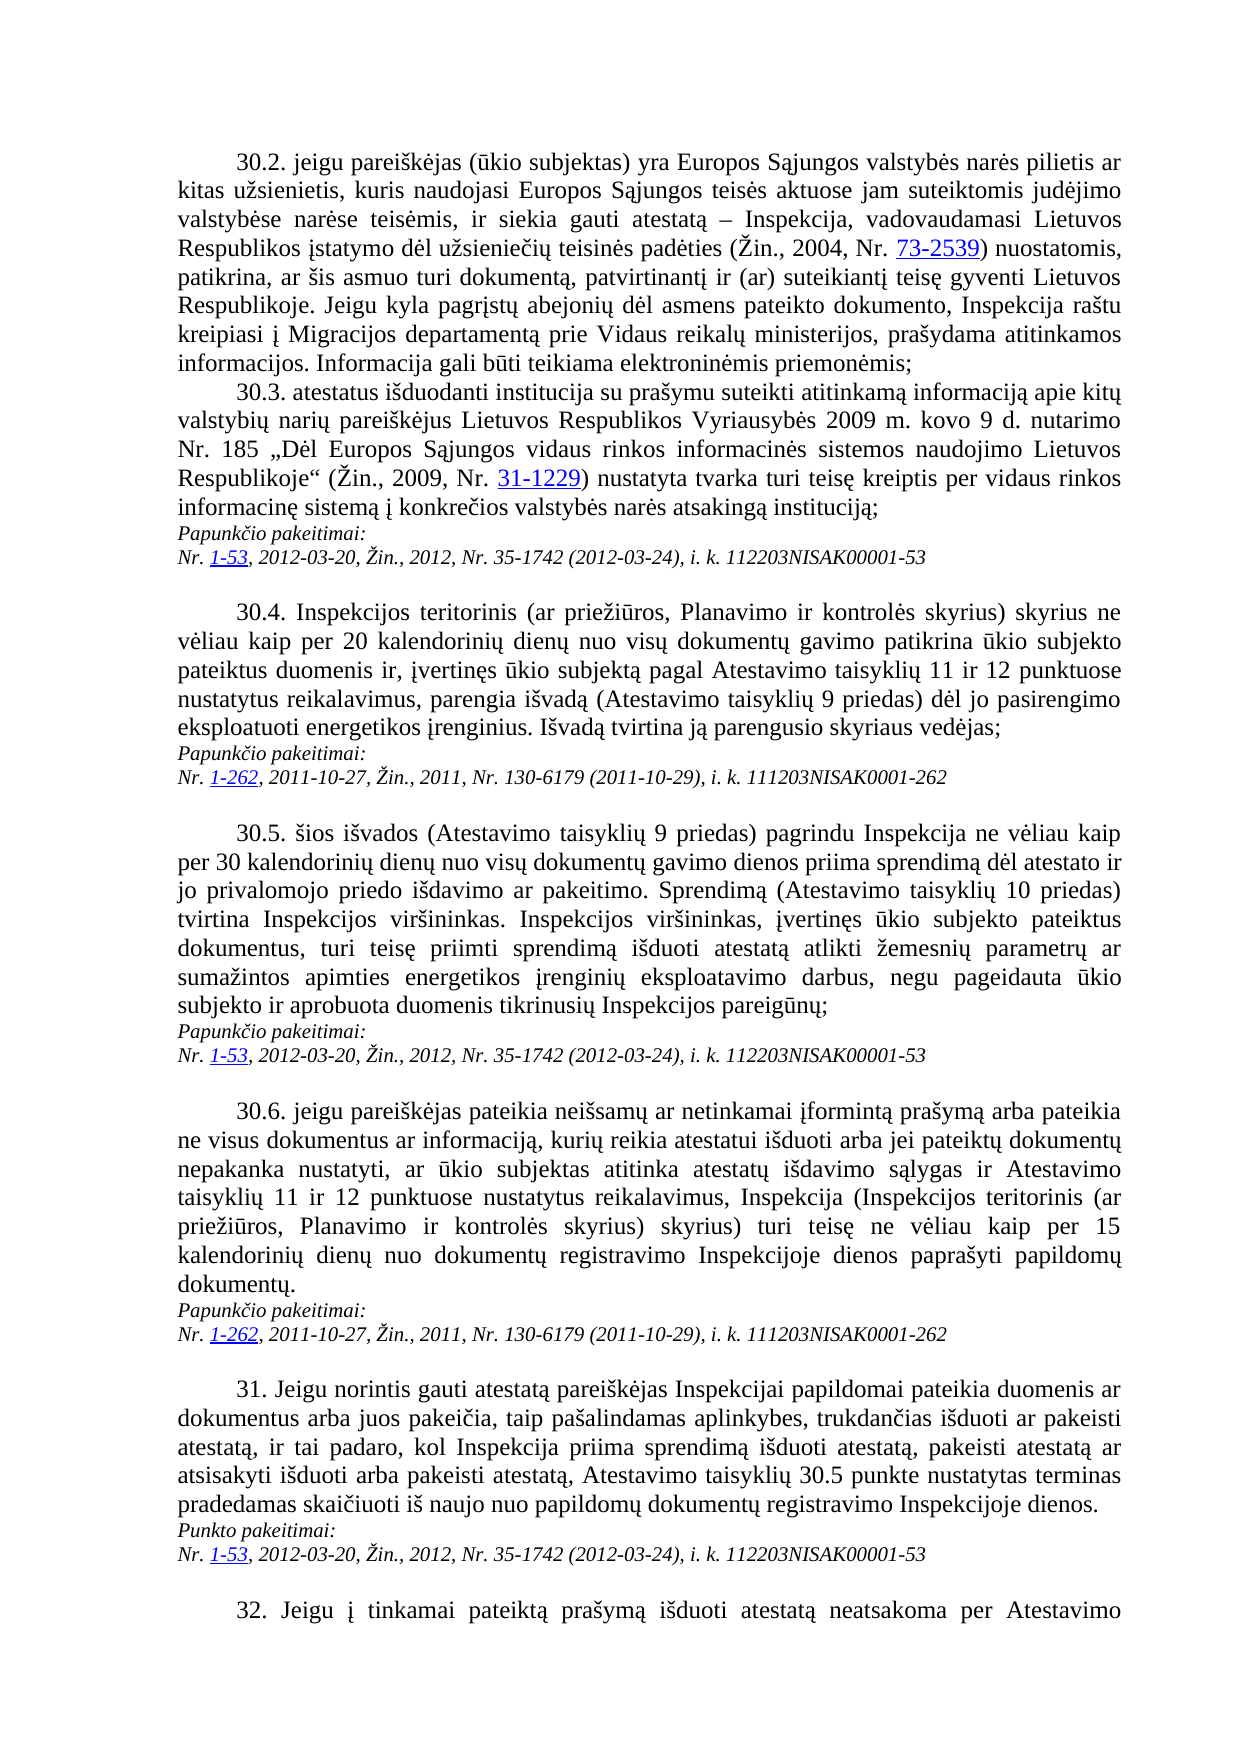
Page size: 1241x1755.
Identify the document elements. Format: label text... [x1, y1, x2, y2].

text 30.4. Inspekcijos teritorinis (ar priežiūros, Planavimo ir kontrolės skyrius) skyrius ne vėliau kaip per 20 kalendorinių dienų nuo visų dokumentų gavimo patikrina ūkio subjekto pateiktus duomenis ir, įvertinęs ūkio subjektą pagal Atestavimo taisyklių 11 ir 12 punktuose nustatytus reikalavimus, parengia išvadą (Atestavimo taisyklių 9 priedas) dėl jo pasirengimo eksploatuoti energetikos įrenginius. Išvadą tvirtina ją parengusio skyriaus vedėjas; [177, 597, 1122, 741]
text 32. Jeigu į tinkamai pateiktą prašymą išduoti atestatą neatsakoma per Atestavimo [177, 1595, 1122, 1624]
text 31. Jeigu norintis gauti atestatą pareiškėjas Inspekcijai papildomai pateikia duomenis ar dokumentus arba juos pakeičia, taip pašalindamas aplinkybes, trukdančias išduoti ar pakeisti atestatą, ir tai padaro, kol Inspekcija priima sprendimą išduoti atestatą, pakeisti atestatą ar atsisakyti išduoti arba pakeisti atestatą, Atestavimo taisyklių 30.5 punkte nustatytas terminas pradedamas skaičiuoti iš naujo nuo papildomų dokumentų registravimo Inspekcijoje dienos. [177, 1374, 1122, 1518]
text Nr. 1-53, 2012-03-20, Žin., 2012, Nr. 35-1742 (2012-03-24), i. k. 112203NISAK00001-53 [177, 1542, 1122, 1566]
text 30.6. jeigu pareiškėjas pateikia neišsamų ar netinkamai įformintą prašymą arba pateikia ne visus dokumentus ar informaciją, kurių reikia atestatui išduoti arba jei pateiktų dokumentų nepakanka nustatyti, ar ūkio subjektas atitinka atestatų išdavimo sąlygas ir Atestavimo taisyklių 11 ir 12 punktuose nustatytus reikalavimus, Inspekcija (Inspekcijos teritorinis (ar priežiūros, Planavimo ir kontrolės skyrius) skyrius) turi teisę ne vėliau kaip per 15 kalendorinių dienų nuo dokumentų registravimo Inspekcijoje dienos paprašyti papildomų dokumentų. [177, 1096, 1122, 1297]
text 30.3. atestatus išduodanti institucija su prašymu suteikti atitinkamą informaciją apie kitų valstybių narių pareiškėjus Lietuvos Respublikos Vyriausybės 2009 m. kovo 9 d. nutarimo Nr. 185 „Dėl Europos Sąjungos vidaus rinkos informacinės sistemos naudojimo Lietuvos Respublikoje“ (Žin., 2009, Nr. 31-1229) nustatyta tvarka turi teisę kreiptis per vidaus rinkos informacinę sistemą į konkrečios valstybės narės atsakingą instituciją; [177, 377, 1122, 521]
text Papunkčio pakeitimai: [177, 1019, 1122, 1043]
text Nr. 1-53, 2012-03-20, Žin., 2012, Nr. 35-1742 (2012-03-24), i. k. 112203NISAK00001-53 [177, 1043, 1122, 1067]
text Papunkčio pakeitimai: [177, 1297, 1122, 1322]
text 30.5. šios išvados (Atestavimo taisyklių 9 priedas) pagrindu Inspekcija ne vėliau kaip per 30 kalendorinių dienų nuo visų dokumentų gavimo dienos priima sprendimą dėl atestato ir jo privalomojo priedo išdavimo ar pakeitimo. Sprendimą (Atestavimo taisyklių 10 priedas) tvirtina Inspekcijos viršininkas. Inspekcijos viršininkas, įvertinęs ūkio subjekto pateiktus dokumentus, turi teisę priimti sprendimą išduoti atestatą atlikti žemesnių parametrų ar sumažintos apimties energetikos įrenginių eksploatavimo darbus, negu pageidauta ūkio subjekto ir aprobuota duomenis tikrinusių Inspekcijos pareigūnų; [177, 818, 1122, 1019]
text Papunkčio pakeitimai: [177, 521, 1122, 545]
text Papunkčio pakeitimai: [177, 741, 1122, 765]
text Nr. 1-262, 2011-10-27, Žin., 2011, Nr. 130-6179 (2011-10-29), i. k. 111203NISAK0001-262 [177, 765, 1122, 789]
text Punkto pakeitimai: [177, 1518, 1122, 1542]
text 30.2. jeigu pareiškėjas (ūkio subjektas) yra Europos Sąjungos valstybės narės pilietis ar kitas užsienietis, kuris naudojasi Europos Sąjungos teisės aktuose jam suteiktomis judėjimo valstybėse narėse teisėmis, ir siekia gauti atestatą – Inspekcija, vadovaudamasi Lietuvos Respublikos įstatymo dėl užsieniečių teisinės padėties (Žin., 2004, Nr. 73-2539) nuostatomis, patikrina, ar šis asmuo turi dokumentą, patvirtinantį ir (ar) suteikiantį teisę gyventi Lietuvos Respublikoje. Jeigu kyla pagrįstų abejonių dėl asmens pateikto dokumento, Inspekcija raštu kreipiasi į Migracijos departamentą prie Vidaus reikalų ministerijos, prašydama atitinkamos informacijos. Informacija gali būti teikiama elektroninėmis priemonėmis; [177, 147, 1122, 377]
text Nr. 1-53, 2012-03-20, Žin., 2012, Nr. 35-1742 (2012-03-24), i. k. 112203NISAK00001-53 [177, 545, 1122, 569]
text Nr. 1-262, 2011-10-27, Žin., 2011, Nr. 130-6179 (2011-10-29), i. k. 111203NISAK0001-262 [177, 1322, 1122, 1346]
